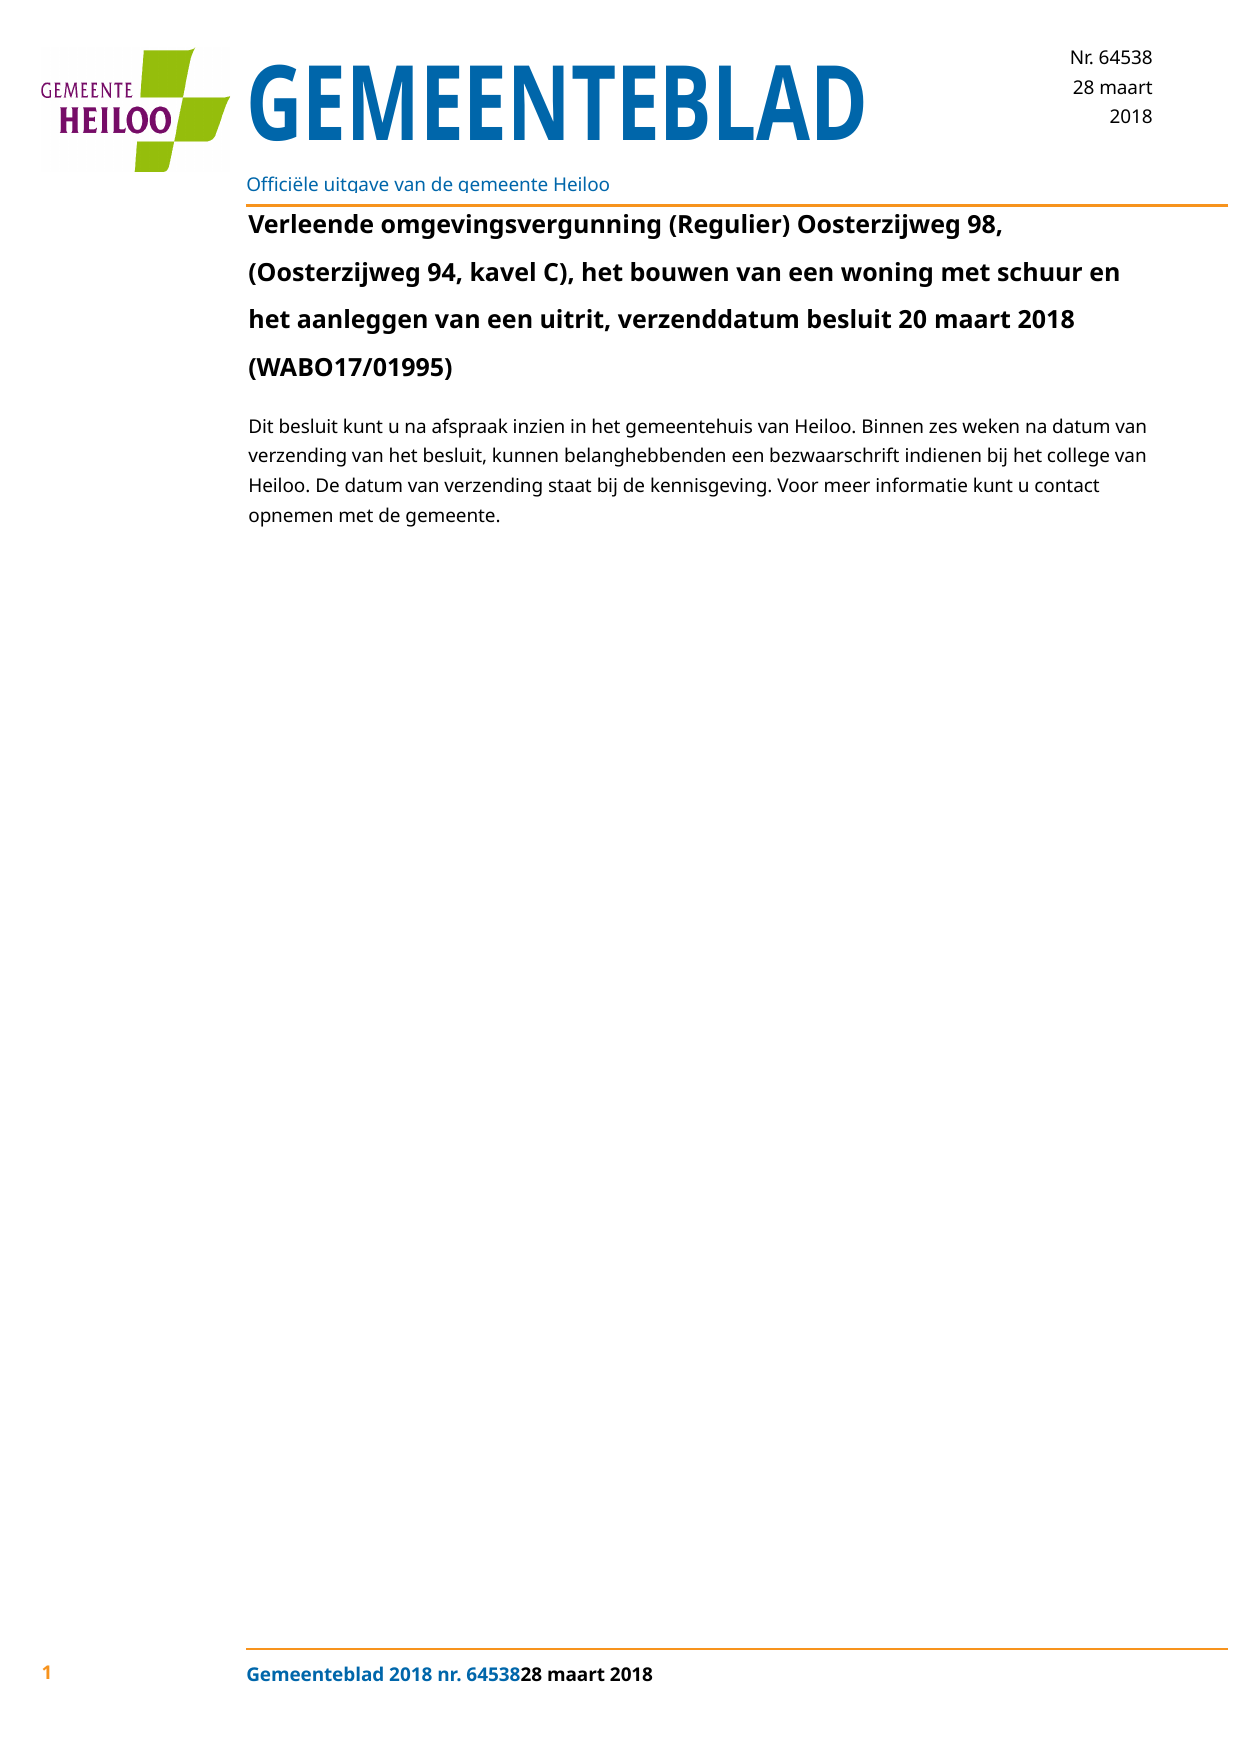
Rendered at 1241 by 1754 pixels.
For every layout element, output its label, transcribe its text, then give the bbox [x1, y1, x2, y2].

text Dit besluit kunt u na afspraak inzien in het gemeentehuis van Heiloo. Binnen zes weken na datum van verzending van het besluit, kunnen belanghebbenden een bezwaarschrift indienen bij het college van Heiloo. De datum van verzending staat bij de kennisgeving. Voor meer informatie kunt u contact opnemen met de gemeente. [248, 413, 1152, 528]
picture [41, 47, 231, 172]
text Verleende omgevingsvergunning (Regulier) Oosterzijweg 98, (Oosterzijweg 94, kavel C), het bouwen van een woning met schuur en het aanleggen van een uitrit, verzenddatum besluit 20 maart 2018 (WABO17/01995) [248, 207, 1152, 384]
